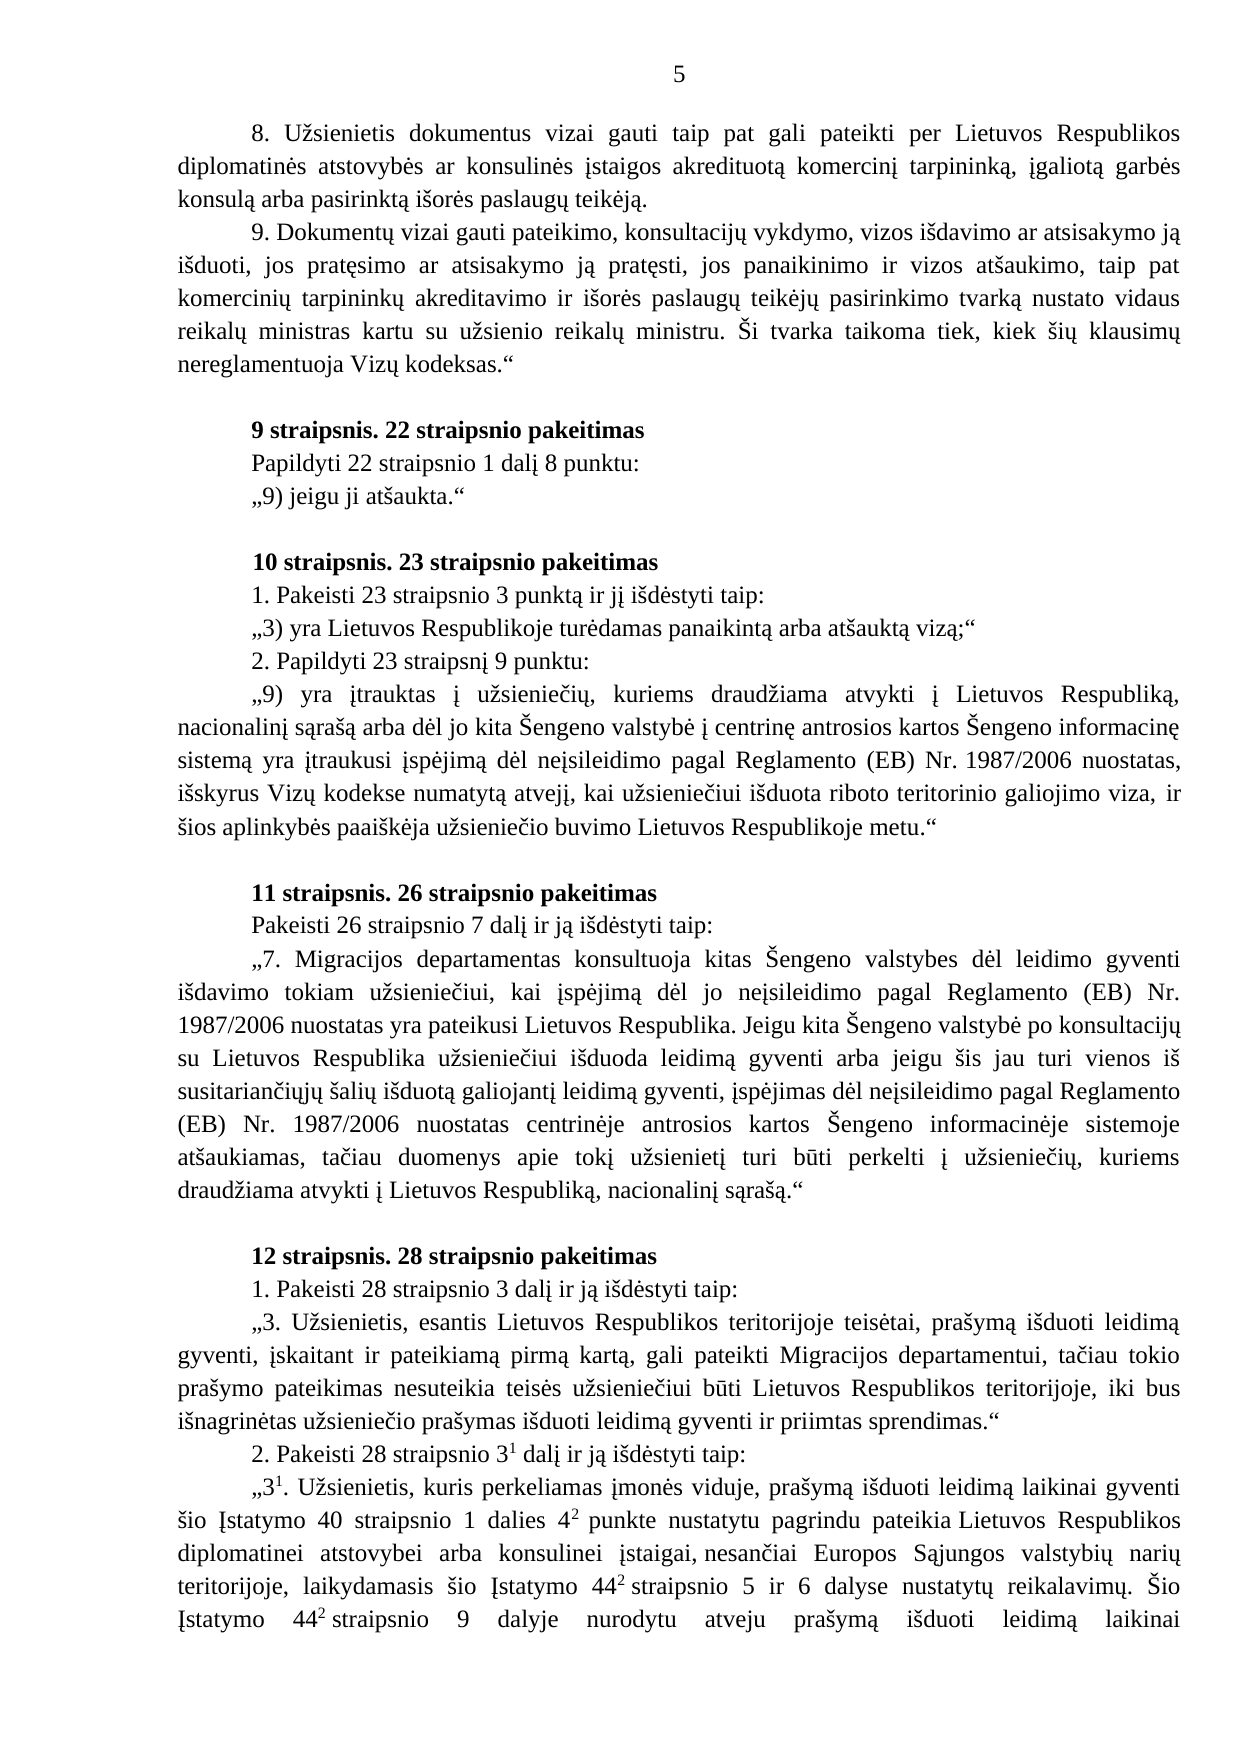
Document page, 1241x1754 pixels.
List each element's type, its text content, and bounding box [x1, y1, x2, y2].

text „3) yra Lietuvos Respublikoje turėdamas panaikintą arba atšauktą vizą;“ [177, 613, 1181, 642]
text „7. Migracijos departamentas konsultuoja kitas Šengeno valstybes dėl leidimo gyventi išdavimo tokiam užsieniečiui, kai įspėjimą dėl jo neįsileidimo pagal Reglamento (EB) Nr. 1987/2006 nuostatas yra pateikusi Lietuvos Respublika. Jeigu kita Šengeno valstybė po konsultacijų su Lietuvos Respublika užsieniečiui išduoda leidimą gyventi arba jeigu šis jau turi vienos iš susitariančiųjų šalių išduotą galiojantį leidimą gyventi, įspėjimas dėl neįsileidimo pagal Reglamento (EB) Nr. 1987/2006 nuostatas centrinėje antrosios kartos Šengeno informacinėje sistemoje atšaukiamas, tačiau duomenys apie tokį užsienietį turi būti perkelti į užsieniečių, kuriems draudžiama atvykti į Lietuvos Respubliką, nacionalinį sąrašą.“ [177, 944, 1181, 1203]
text Pakeisti 26 straipsnio 7 dalį ir ją išdėstyti taip: [177, 911, 1181, 939]
text 9 straipsnis. 22 straipsnio pakeitimas [177, 415, 1181, 444]
text „9) jeigu ji atšaukta.“ [177, 481, 1181, 510]
text „3. Užsienietis, esantis Lietuvos Respublikos teritorijoje teisėtai, prašymą išduoti leidimą gyventi, įskaitant ir pateikiamą pirmą kartą, gali pateikti Migracijos departamentui, tačiau tokio prašymo pateikimas nesuteikia teisės užsieniečiui būti Lietuvos Respublikos teritorijoje, iki bus išnagrinėtas užsieniečio prašymas išduoti leidimą gyventi ir priimtas sprendimas.“ [177, 1307, 1181, 1435]
text Papildyti 22 straipsnio 1 dalį 8 punktu: [177, 448, 1181, 477]
text „9) yra įtrauktas į užsieniečių, kuriems draudžiama atvykti į Lietuvos Respubliką, nacionalinį sąrašą arba dėl jo kita Šengeno valstybė į centrinę antrosios kartos Šengeno informacinę sistemą yra įtraukusi įspėjimą dėl neįsileidimo pagal Reglamento (EB) Nr. 1987/2006 nuostatas, išskyrus Vizų kodekse numatytą atvejį, kai užsieniečiui išduota riboto teritorinio galiojimo viza, ir šios aplinkybės paaiškėja užsieniečio buvimo Lietuvos Respublikoje metu.“ [177, 679, 1181, 840]
text 1. Pakeisti 28 straipsnio 3 dalį ir ją išdėstyti taip: [177, 1274, 1181, 1303]
text 2. Pakeisti 28 straipsnio 31 dalį ir ją išdėstyti taip: [177, 1439, 1181, 1468]
text 10 straipsnis. 23 straipsnio pakeitimas [252, 547, 1181, 576]
text 1. Pakeisti 23 straipsnio 3 punktą ir jį išdėstyti taip: [251, 580, 1181, 609]
text 2. Papildyti 23 straipsnį 9 punktu: [251, 646, 1181, 675]
text „31. Užsienietis, kuris perkeliamas įmonės viduje, prašymą išduoti leidimą laikinai gyventi šio Įstatymo 40 straipsnio 1 dalies 42 punkte nustatytu pagrindu pateikia Lietuvos Respublikos diplomatinei atstovybei arba konsulinei įstaigai, nesančiai Europos Sąjungos valstybių narių teritorijoje, laikydamasis šio Įstatymo 442 straipsnio 5 ir 6 dalyse nustatytų reikalavimų. Šio Įstatymo 442 straipsnio 9 dalyje nurodytu atveju prašymą išduoti leidimą laikinai [177, 1472, 1181, 1633]
text 8. Užsienietis dokumentus vizai gauti taip pat gali pateikti per Lietuvos Respublikos diplomatinės atstovybės ar konsulinės įstaigos akredituotą komercinį tarpininką, įgaliotą garbės konsulą arba pasirinktą išorės paslaugų teikėją. [177, 118, 1181, 213]
text 9. Dokumentų vizai gauti pateikimo, konsultacijų vykdymo, vizos išdavimo ar atsisakymo ją išduoti, jos pratęsimo ar atsisakymo ją pratęsti, jos panaikinimo ir vizos atšaukimo, taip pat komercinių tarpininkų akreditavimo ir išorės paslaugų teikėjų pasirinkimo tvarką nustato vidaus reikalų ministras kartu su užsienio reikalų ministru. Ši tvarka taikoma tiek, kiek šių klausimų nereglamentuoja Vizų kodeksas.“ [177, 217, 1181, 378]
text 11 straipsnis. 26 straipsnio pakeitimas [177, 878, 1181, 906]
text 12 straipsnis. 28 straipsnio pakeitimas [177, 1241, 1181, 1269]
